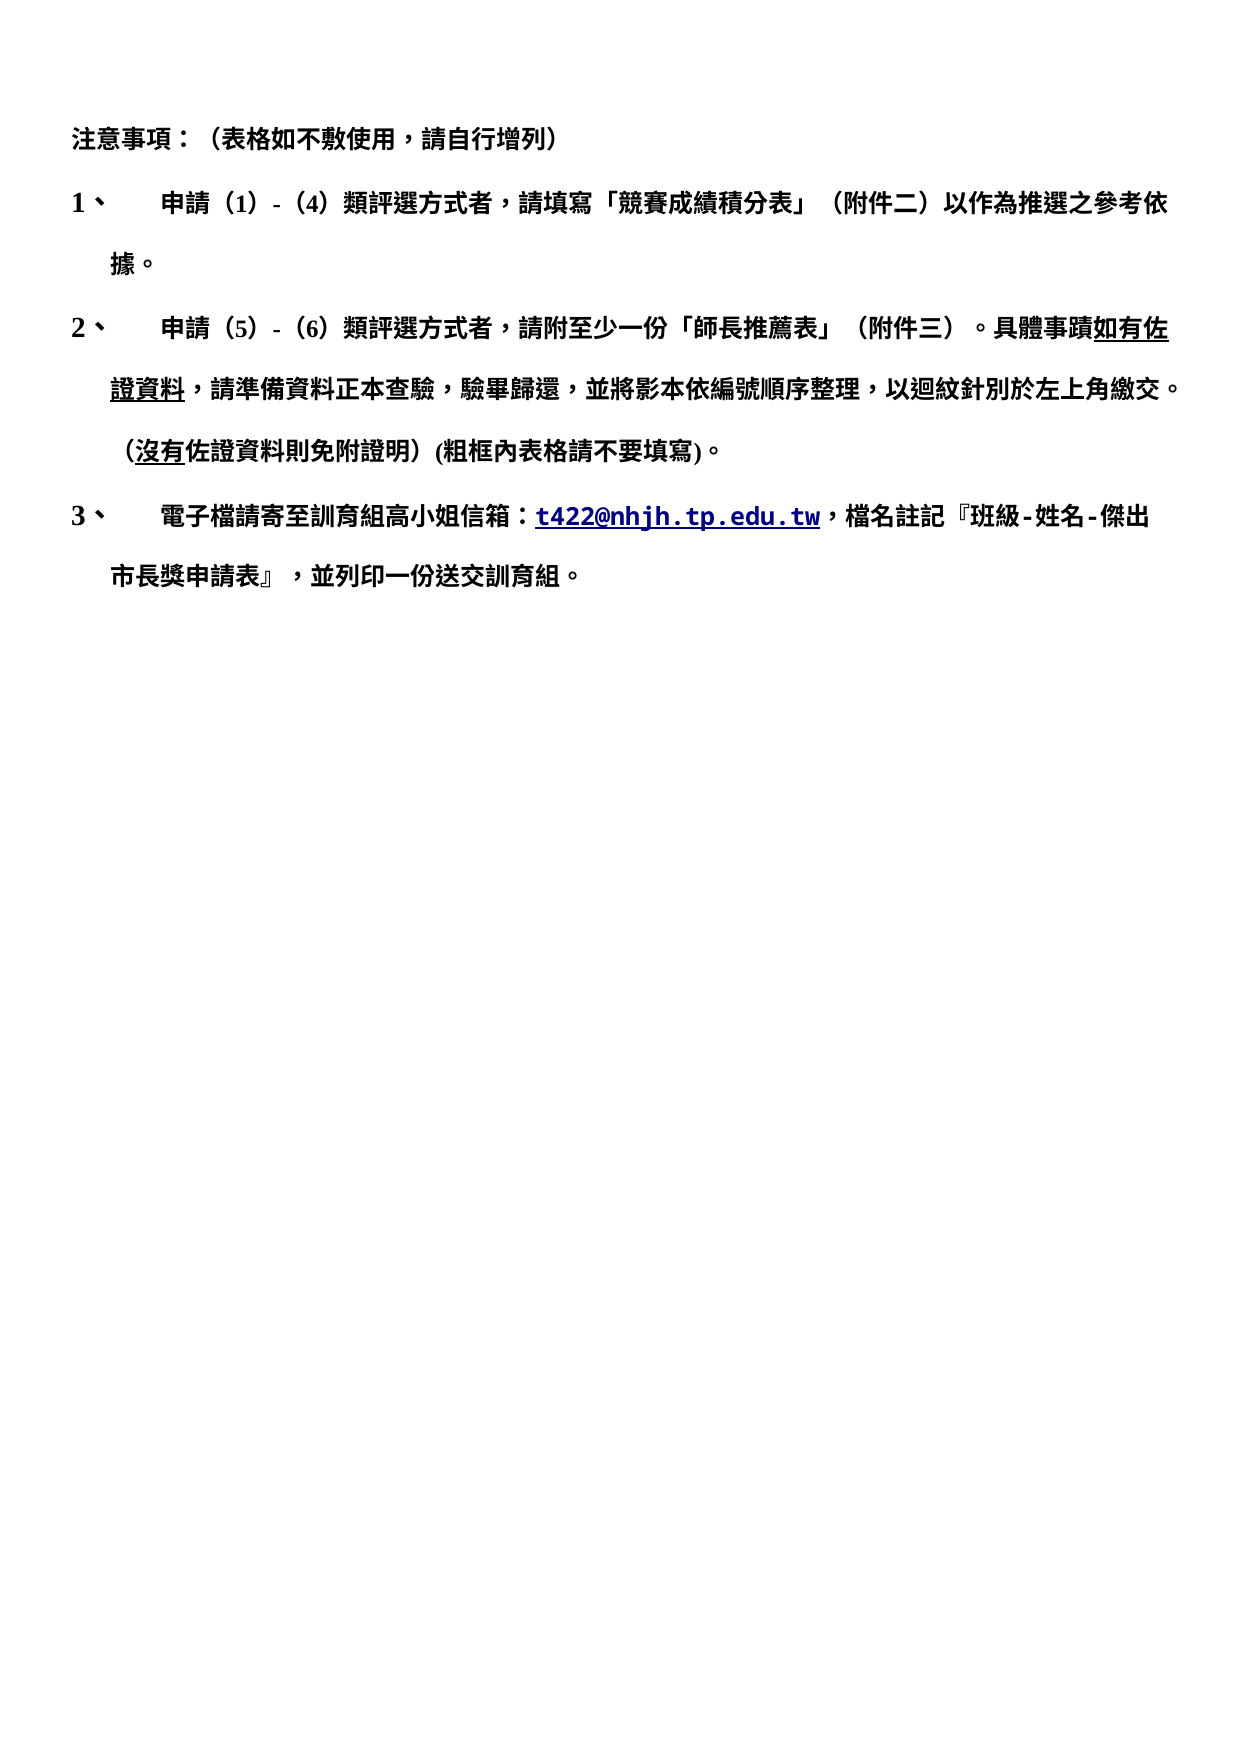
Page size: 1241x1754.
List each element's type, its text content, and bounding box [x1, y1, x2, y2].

list 電子檔請寄至訓育組高小姐信箱：t422@nhjh.tp.edu.tw，檔名註記『班級-姓名-傑出市長獎申請表』，並列印一份送交訓育組。 [71, 471, 1169, 596]
list 申請（1）-（4）類評選方式者，請填寫「競賽成績積分表」（附件二）以作為推選之參考依據。 [71, 158, 1169, 283]
list 申請（5）-（6）類評選方式者，請附至少一份「師長推薦表」（附件三）。具體事蹟如有佐證資料，請準備資料正本查驗，驗畢歸還，並將影本依編號順序整理，以迴紋針別於左上角繳交。（沒有佐證資料則免附證明）(粗框內表格請不要填寫)。 [71, 283, 1169, 471]
text 注意事項：（表格如不敷使用，請自行增列） [71, 96, 1169, 158]
